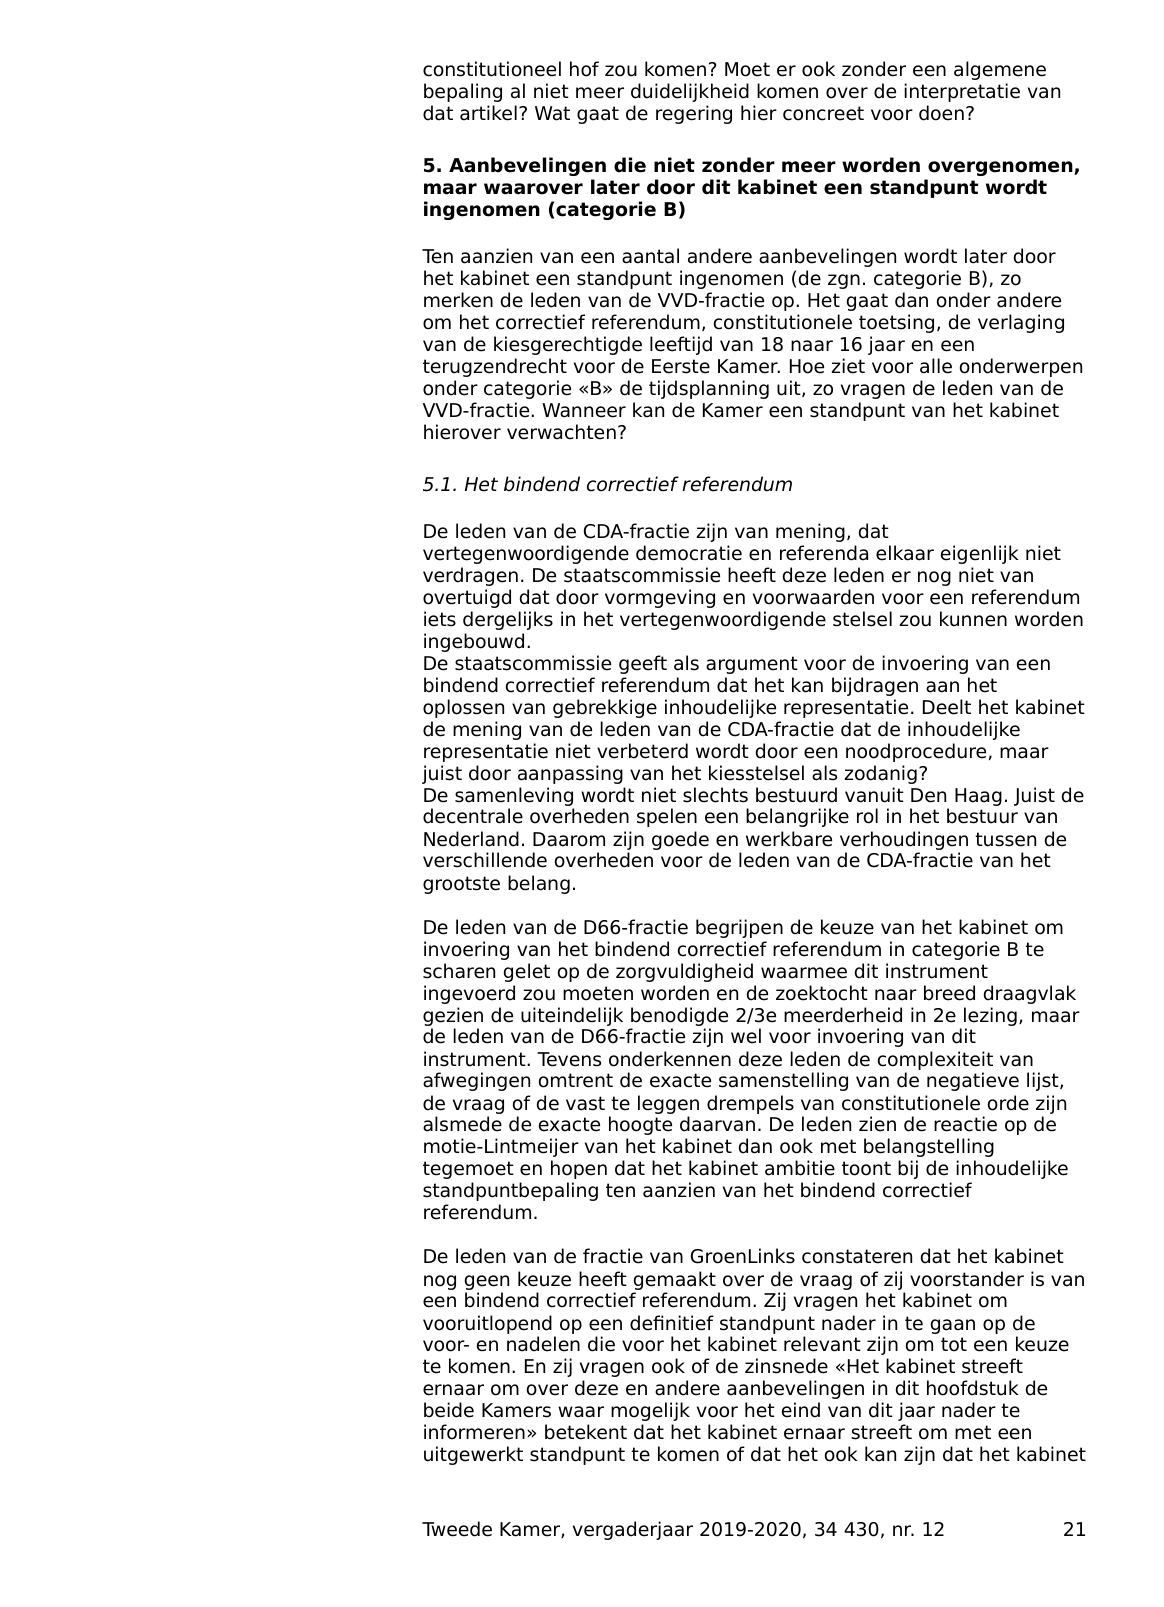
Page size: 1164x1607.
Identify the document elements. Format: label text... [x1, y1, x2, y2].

text Ten aanzien van een aantal andere aanbevelingen wordt later door het kabinet een standpunt ingenomen (de zgn. categorie B), zo merken de leden van de VVD-fractie op. Het gaat dan onder andere om het correctief referendum, constitutionele toetsing, de verlaging van de kiesgerechtigde leeftijd van 18 naar 16 jaar en een terugzendrecht voor de Eerste Kamer. Hoe ziet voor alle onderwerpen onder categorie «B» de tijdsplanning uit, zo vragen de leden van de VVD-fractie. Wanneer kan de Kamer een standpunt van het kabinet hierover verwachten? [422, 246, 1087, 444]
text De staatscommissie geeft als argument voor de invoering van een bindend correctief referendum dat het kan bijdragen aan het oplossen van gebrekkige inhoudelijke representatie. Deelt het kabinet de mening van de leden van de CDA-fractie dat de inhoudelijke representatie niet verbeterd wordt door een noodprocedure, maar juist door aanpassing van het kiesstelsel als zodanig? [422, 653, 1087, 784]
subtitle 5. Aanbevelingen die niet zonder meer worden overgenomen, maar waarover later door dit kabinet een standpunt wordt ingenomen (categorie B) [422, 155, 1087, 221]
text De leden van de D66-fractie begrijpen de keuze van het kabinet om invoering van het bindend correctief referendum in categorie B te scharen gelet op de zorgvuldigheid waarmee dit instrument ingevoerd zou moeten worden en de zoektocht naar breed draagvlak gezien de uiteindelijk benodigde 2/3e meerderheid in 2e lezing, maar de leden van de D66-fractie zijn wel voor invoering van dit instrument. Tevens onderkennen deze leden de complexiteit van afwegingen omtrent de exacte samenstelling van de negatieve lijst, de vraag of de vast te leggen drempels van constitutionele orde zijn alsmede de exacte hoogte daarvan. De leden zien de reactie op de motie-Lintmeijer van het kabinet dan ook met belangstelling tegemoet en hopen dat het kabinet ambitie toont bij de inhoudelijke standpuntbepaling ten aanzien van het bindend correctief referendum. [422, 917, 1087, 1224]
subtitle 5.1. Het bindend correctief referendum [422, 474, 1087, 496]
text constitutioneel hof zou komen? Moet er ook zonder een algemene bepaling al niet meer duidelijkheid komen over de interpretatie van dat artikel? Wat gaat de regering hier concreet voor doen? [422, 59, 1087, 125]
text De leden van de fractie van GroenLinks constateren dat het kabinet nog geen keuze heeft gemaakt over de vraag of zij voorstander is van een bindend correctief referendum. Zij vragen het kabinet om vooruitlopend op een definitief standpunt nader in te gaan op de voor- en nadelen die voor het kabinet relevant zijn om tot een keuze te komen. En zij vragen ook of de zinsnede «Het kabinet streeft ernaar om over deze en andere aanbevelingen in dit hoofdstuk de beide Kamers waar mogelijk voor het eind van dit jaar nader te informeren» betekent dat het kabinet ernaar streeft om met een uitgewerkt standpunt te komen of dat het ook kan zijn dat het kabinet [422, 1246, 1087, 1466]
text De leden van de CDA-fractie zijn van mening, dat vertegenwoordigende democratie en referenda elkaar eigenlijk niet verdragen. De staatscommissie heeft deze leden er nog niet van overtuigd dat door vormgeving en voorwaarden voor een referendum iets dergelijks in het vertegenwoordigende stelsel zou kunnen worden ingebouwd. [422, 521, 1087, 653]
text De samenleving wordt niet slechts bestuurd vanuit Den Haag. Juist de decentrale overheden spelen een belangrijke rol in het bestuur van Nederland. Daarom zijn goede en werkbare verhoudingen tussen de verschillende overheden voor de leden van de CDA-fractie van het grootste belang. [422, 784, 1087, 894]
